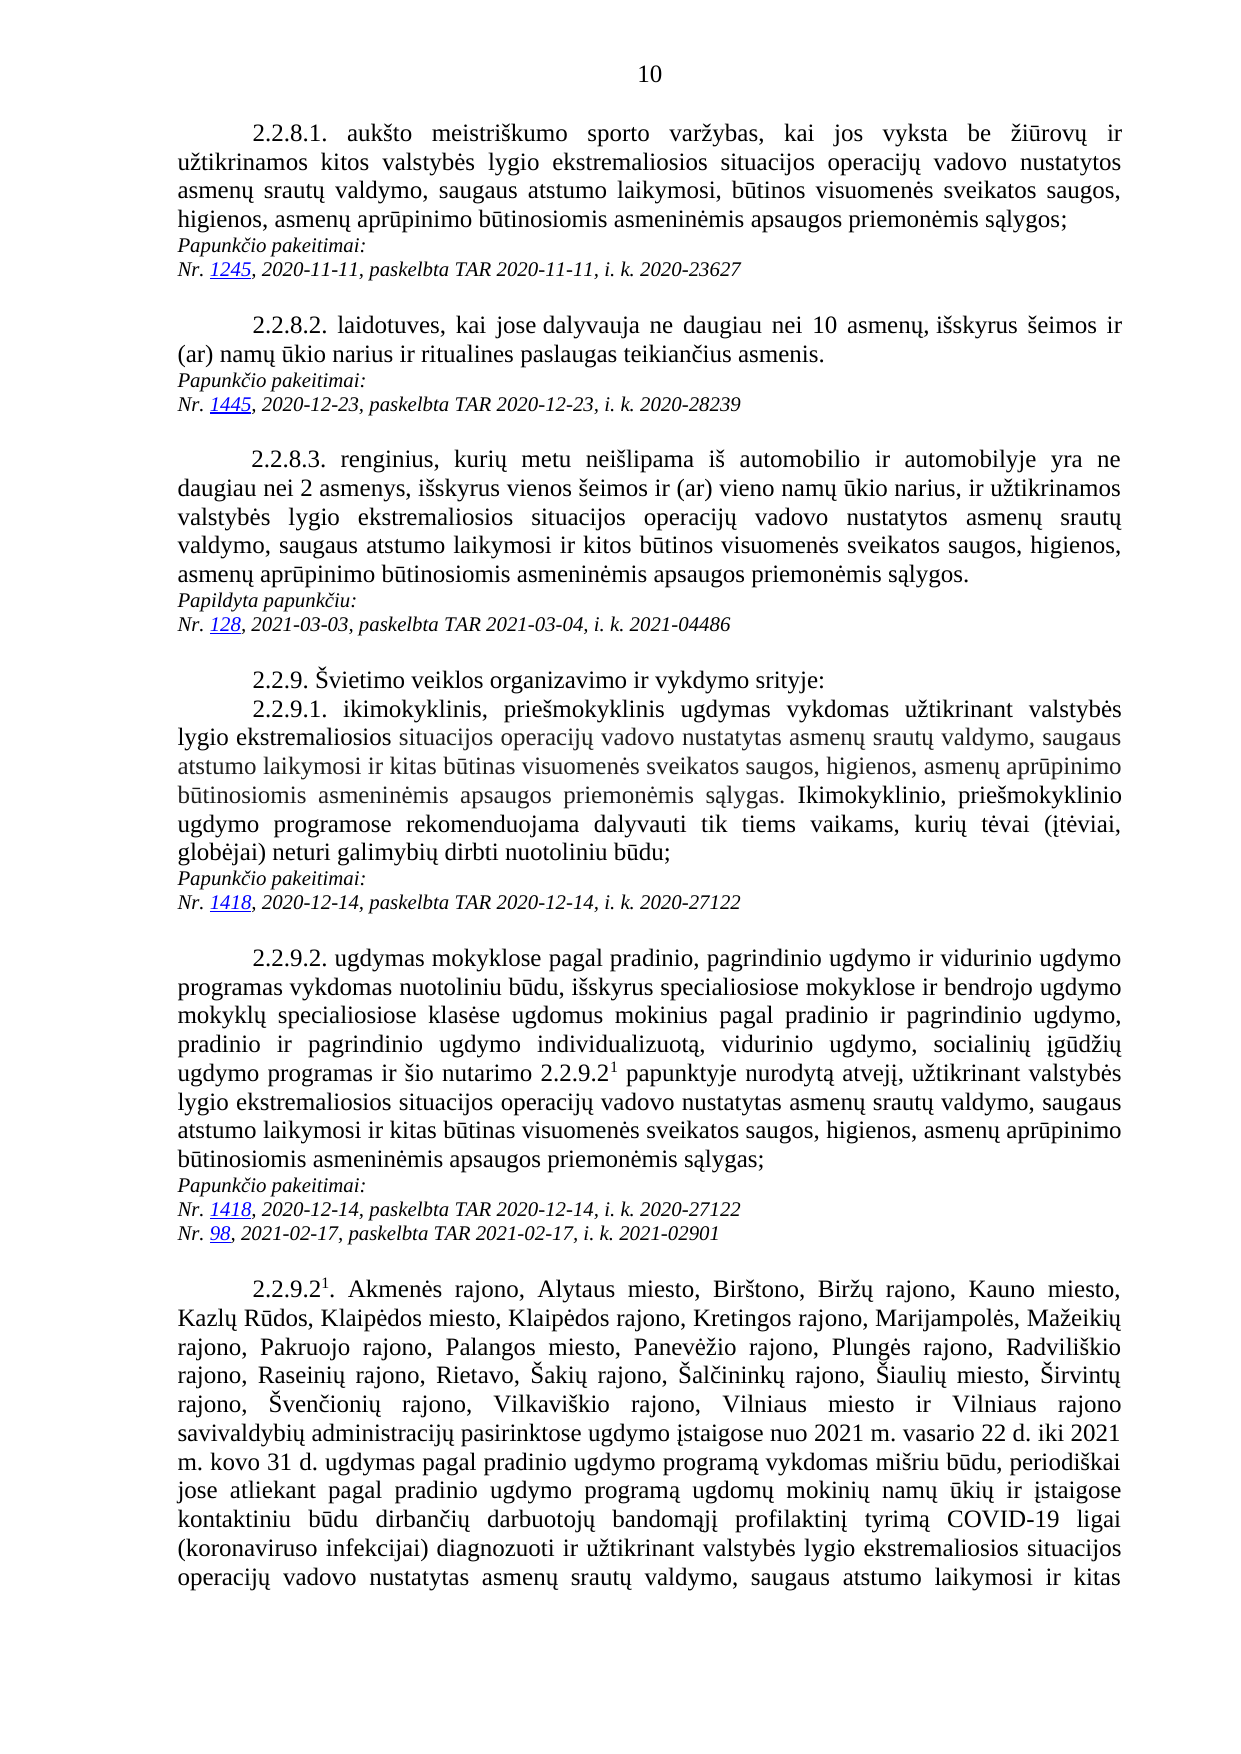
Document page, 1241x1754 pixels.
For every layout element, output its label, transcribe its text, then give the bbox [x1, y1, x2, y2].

text Papunkčio pakeitimai: [177, 233, 1122, 257]
text Nr. 1445, 2020-12-23, paskelbta TAR 2020-12-23, i. k. 2020-28239 [177, 392, 1122, 416]
text 2.2.8.2. laidotuves, kai jose dalyvauja ne daugiau nei 10 asmenų, išskyrus šeimos ir (ar) namų ūkio narius ir ritualines paslaugas teikiančius asmenis. [177, 310, 1122, 367]
text 2.2.9.21. Akmenės rajono, Alytaus miesto, Birštono, Biržų rajono, Kauno miesto, Kazlų Rūdos, Klaipėdos miesto, Klaipėdos rajono, Kretingos rajono, Marijampolės, Mažeikių rajono, Pakruojo rajono, Palangos miesto, Panevėžio rajono, Plungės rajono, Radviliškio rajono, Raseinių rajono, Rietavo, Šakių rajono, Šalčininkų rajono, Šiaulių miesto, Širvintų rajono, Švenčionių rajono, Vilkaviškio rajono, Vilniaus miesto ir Vilniaus rajono savivaldybių administracijų pasirinktose ugdymo įstaigose nuo 2021 m. vasario 22 d. iki 2021 m. kovo 31 d. ugdymas pagal pradinio ugdymo programą vykdomas mišriu būdu, periodiškai jose atliekant pagal pradinio ugdymo programą ugdomų mokinių namų ūkių ir įstaigose kontaktiniu būdu dirbančių darbuotojų bandomąjį profilaktinį tyrimą COVID-19 ligai (koronaviruso infekcijai) diagnozuoti ir užtikrinant valstybės lygio ekstremaliosios situacijos operacijų vadovo nustatytas asmenų srautų valdymo, saugaus atstumo laikymosi ir kitas [177, 1274, 1122, 1590]
text Nr. 1418, 2020-12-14, paskelbta TAR 2020-12-14, i. k. 2020-27122 [177, 1197, 1122, 1221]
text 2.2.9.2. ugdymas mokyklose pagal pradinio, pagrindinio ugdymo ir vidurinio ugdymo programas vykdomas nuotoliniu būdu, išskyrus specialiosiose mokyklose ir bendrojo ugdymo mokyklų specialiosiose klasėse ugdomus mokinius pagal pradinio ir pagrindinio ugdymo, pradinio ir pagrindinio ugdymo individualizuotą, vidurinio ugdymo, socialinių įgūdžių ugdymo programas ir šio nutarimo 2.2.9.21 papunktyje nurodytą atvejį, užtikrinant valstybės lygio ekstremaliosios situacijos operacijų vadovo nustatytas asmenų srautų valdymo, saugaus atstumo laikymosi ir kitas būtinas visuomenės sveikatos saugos, higienos, asmenų aprūpinimo būtinosiomis asmeninėmis apsaugos priemonėmis sąlygas; [177, 943, 1122, 1173]
text Nr. 128, 2021-03-03, paskelbta TAR 2021-03-04, i. k. 2021-04486 [177, 612, 1122, 636]
text Nr. 98, 2021-02-17, paskelbta TAR 2021-02-17, i. k. 2021-02901 [177, 1221, 1122, 1245]
text 2.2.9.1. ikimokyklinis, priešmokyklinis ugdymas vykdomas užtikrinant valstybės lygio ekstremaliosios situacijos operacijų vadovo nustatytas asmenų srautų valdymo, saugaus atstumo laikymosi ir kitas būtinas visuomenės sveikatos saugos, higienos, asmenų aprūpinimo būtinosiomis asmeninėmis apsaugos priemonėmis sąlygas. Ikimokyklinio, priešmokyklinio ugdymo programose rekomenduojama dalyvauti tik tiems vaikams, kurių tėvai (įtėviai, globėjai) neturi galimybių dirbti nuotoliniu būdu; [177, 694, 1122, 866]
text Nr. 1418, 2020-12-14, paskelbta TAR 2020-12-14, i. k. 2020-27122 [177, 890, 1122, 914]
text 2.2.8.1. aukšto meistriškumo sporto varžybas, kai jos vyksta be žiūrovų ir užtikrinamos kitos valstybės lygio ekstremaliosios situacijos operacijų vadovo nustatytos asmenų srautų valdymo, saugaus atstumo laikymosi, būtinos visuomenės sveikatos saugos, higienos, asmenų aprūpinimo būtinosiomis asmeninėmis apsaugos priemonėmis sąlygos; [177, 118, 1122, 233]
text 2.2.8.3. renginius, kurių metu neišlipama iš automobilio ir automobilyje yra ne daugiau nei 2 asmenys, išskyrus vienos šeimos ir (ar) vieno namų ūkio narius, ir užtikrinamos valstybės lygio ekstremaliosios situacijos operacijų vadovo nustatytos asmenų srautų valdymo, saugaus atstumo laikymosi ir kitos būtinos visuomenės sveikatos saugos, higienos, asmenų aprūpinimo būtinosiomis asmeninėmis apsaugos priemonėmis sąlygos. [177, 444, 1122, 588]
text Nr. 1245, 2020-11-11, paskelbta TAR 2020-11-11, i. k. 2020-23627 [177, 257, 1122, 281]
text Papildyta papunkčiu: [177, 588, 1122, 612]
text Papunkčio pakeitimai: [177, 1173, 1122, 1197]
text 2.2.9. Švietimo veiklos organizavimo ir vykdymo srityje: [177, 665, 1122, 694]
text Papunkčio pakeitimai: [177, 866, 1122, 890]
text Papunkčio pakeitimai: [177, 367, 1122, 392]
